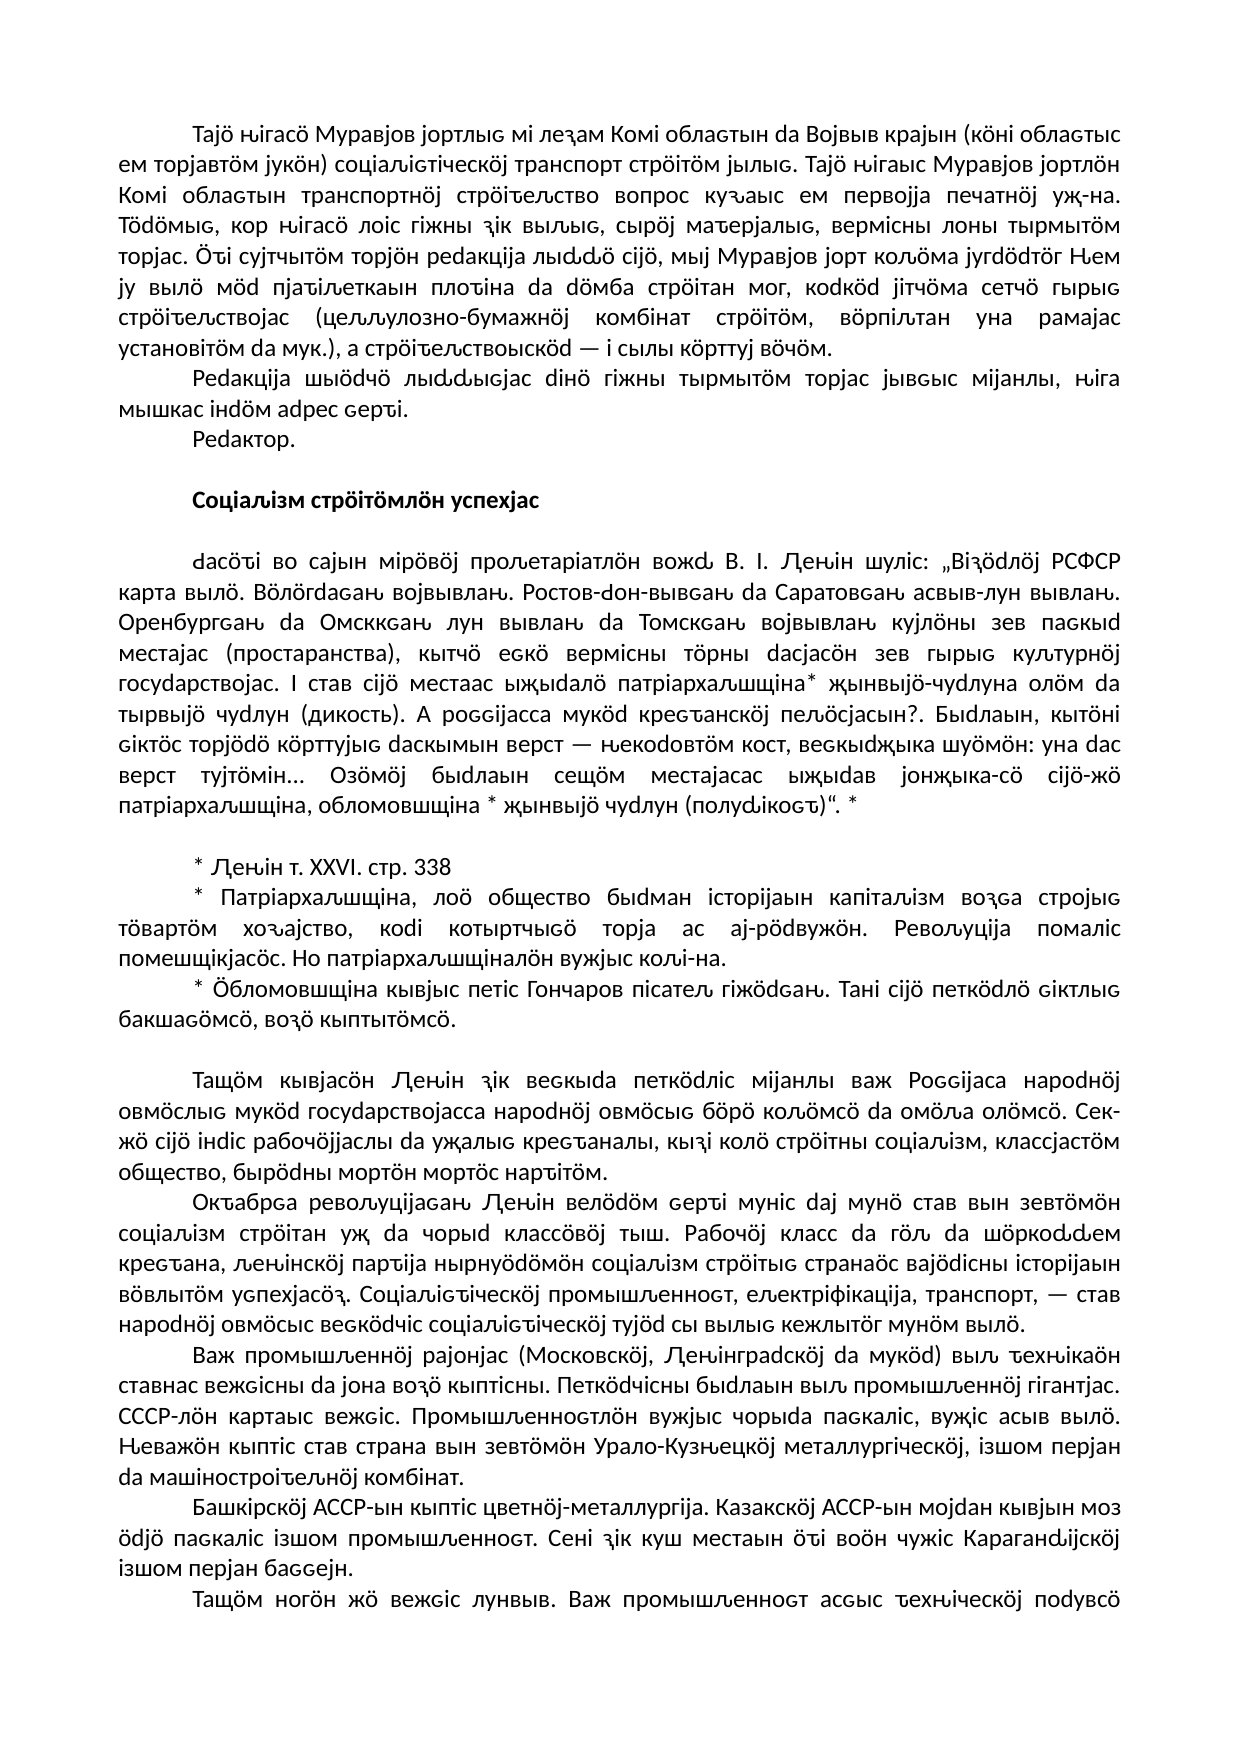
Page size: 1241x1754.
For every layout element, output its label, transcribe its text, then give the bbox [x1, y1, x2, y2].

text * Ԉеԋін т. XXVI. стр. 338 [118, 851, 1122, 881]
text Тајӧ ԋігасӧ Муравјов јортлыԍ мі леԇам Комі облаԍтын ԁа Војвыв крајын (кӧні облаԍтыс ем торјавтӧм јукӧн) соціаԉіԍтіческӧј транспорт стрӧітӧм јылыԍ. Тајӧ ԋігаыс Муравјов јортлӧн Комі облаԍтын транспортнӧј стрӧіԏеԉство вопрос куԅаыс ем первојја печатнӧј уҗ-на. Тӧԁӧмыԍ, кор ԋігасӧ лоіс гіжны ԇік выԉыԍ, сырӧј маԏерјалыԍ, вермісны лоны тырмытӧм торјас. Ӧԏі сујтчытӧм торјӧн реԁакціја лыԃԃӧ сіјӧ, мыј Муравјов јорт коԉӧма југԁӧԁтӧг Ԋем ју вылӧ мӧԁ пјаԏіԉеткаын плоԏіна ԁа ԁӧмба стрӧітан мог, коԁкӧԁ јітчӧма сетчӧ гырыԍ стрӧіԏеԉствојас (цеԉԉулозно-бумажнӧј комбінат стрӧітӧм, вӧрпіԉтан уна рамајас установітӧм ԁа мук.), а стрӧіԏеԉствоыскӧԁ — і сылы кӧрттуј вӧчӧм. [118, 118, 1122, 362]
text Соціаԉізм стрӧітӧмлӧн успехјас [118, 484, 1122, 515]
text * Ӧбломовшщіна кывјыс петіс Гончаров пісатеԉ гіжӧԁԍаԋ. Тані сіјӧ петкӧԁлӧ ԍіктлыԍ бакшаԍӧмсӧ, воԇӧ кыптытӧмсӧ. [118, 973, 1122, 1034]
text * Патріархаԉшщіна, лоӧ общество быԁман історіјаын капітаԉізм воԇԍа стројыԍ тӧвартӧм хоԅајство, коԁі котыртчыԍӧ торја ас ај-рӧԁвужӧн. Ревоԉуціја помаліс помешщікјасӧс. Но патріархаԉшщіналӧн вужјыс коԉі-на. [118, 881, 1122, 973]
text Реԁакціја шыӧԁчӧ лыԃԃыԍјас ԁінӧ гіжны тырмытӧм торјас јывԍыс міјанлы, ԋіга мышкас інԁӧм аԁрес ԍерԏі. [118, 362, 1122, 423]
text Ԁасӧԏі во сајын мірӧвӧј проԉетаріатлӧн вожԃ В. I. Ԉеԋін шуліс: „Віԇӧԁлӧј РСФСР карта вылӧ. Вӧлӧгԁаԍаԋ војвывлаԋ. Ростов-Ԁон-вывԍаԋ ԁа Саратовԍаԋ асвыв-лун вывлаԋ. Оренбургԍаԋ ԁа Омсккԍаԋ лун вывлаԋ ԁа Томскԍаԋ војвывлаԋ кујлӧны зев паԍкыԁ местајас (простаранства), кытчӧ еԍкӧ вермісны тӧрны ԁасјасӧн зев гырыԍ куԉтурнӧј госуԁарствојас. I став сіјӧ местаас ыҗыԁалӧ патріархаԉшщіна* җынвыјӧ-чуԁлуна олӧм ԁа тырвыјӧ чуԁлун (дикость). А роԍԍіјасса мукӧԁ креԍԏанскӧј пеԉӧсјасын?. Быԁлаын, кытӧні ԍіктӧс торјӧԁӧ кӧрттујыԍ ԁаскымын верст — ԋекоԁовтӧм кост, веԍкыԁҗыка шуӧмӧн: уна ԁас верст тујтӧмін... Озӧмӧј быԁлаын сещӧм местајасас ыҗыԁав јонҗыка-сӧ сіјӧ-жӧ патріархаԉшщіна, обломовшщіна * җынвыјӧ чуԁлун (полуԃікоԍԏ)“. * [118, 545, 1122, 820]
text Башкірскӧј АССР-ын кыптіс цветнӧј-металлургіја. Казакскӧј АССР-ын мојԁан кывјын моз ӧԁјӧ паԍкаліс ізшом промышԉенноԍт. Сені ԇік куш местаын ӧԏі воӧн чужіс Караганԃіјскӧј ізшом перјан баԍԍејн. [118, 1492, 1122, 1583]
text Тащӧм кывјасӧн Ԉеԋін ԇік веԍкыԁа петкӧԁліс міјанлы важ Роԍԍіјаса нароԁнӧј овмӧслыԍ мукӧԁ госуԁарствојасса нароԁнӧј овмӧсыԍ бӧрӧ коԉӧмсӧ ԁа омӧԉа олӧмсӧ. Сек-жӧ сіјӧ інԁіс рабочӧјјаслы ԁа уҗалыԍ креԍԏаналы, кыԇі колӧ стрӧітны соціаԉізм, классјастӧм общество, бырӧԁны мортӧн мортӧс нарԏітӧм. [118, 1064, 1122, 1186]
text Важ промышԉеннӧј рајонјас (Московскӧј, Ԉеԋінграԁскӧј ԁа мукӧԁ) выԉ ԏехԋікаӧн ставнас вежԍісны ԁа јона воԇӧ кыптісны. Петкӧԁчісны быԁлаын выԉ промышԉеннӧј гігантјас. СССР-лӧн картаыс вежԍіс. Промышԉенноԍтлӧн вужјыс чорыԁа паԍкаліс, вуҗіс асыв вылӧ. Ԋеважӧн кыптіс став страна вын зевтӧмӧн Урало-Кузԋецкӧј металлургіческӧј, ізшом перјан ԁа машіностроіԏеԉнӧј комбінат. [118, 1339, 1122, 1492]
text Тащӧм ногӧн жӧ вежԍіс лунвыв. Важ промышԉенноԍт асԍыс ԏехԋіческӧј поԁувсӧ [118, 1583, 1122, 1614]
text Реԁактор. [118, 423, 1122, 454]
text Окԏабрԍа ревоԉуціјаԍаԋ Ԉеԋін велӧԁӧм ԍерԏі муніс ԁај мунӧ став вын зевтӧмӧн соціаԉізм стрӧітан уҗ ԁа чорыԁ классӧвӧј тыш. Рабочӧј класс ԁа гӧԉ ԁа шӧркоԃԃем креԍԏана, ԉеԋінскӧј парԏіја нырнуӧԁӧмӧн соціаԉізм стрӧітыԍ странаӧс вајӧԁісны історіјаын вӧвлытӧм уԍпехјасӧԇ. Соціаԉіԍԏіческӧј промышԉенноԍт, еԉектріфікаціја, транспорт, — став нароԁнӧј овмӧсыс веԍкӧԁчіс соціаԉіԍԏіческӧј тујӧԁ сы вылыԍ кежлытӧг мунӧм вылӧ. [118, 1186, 1122, 1339]
